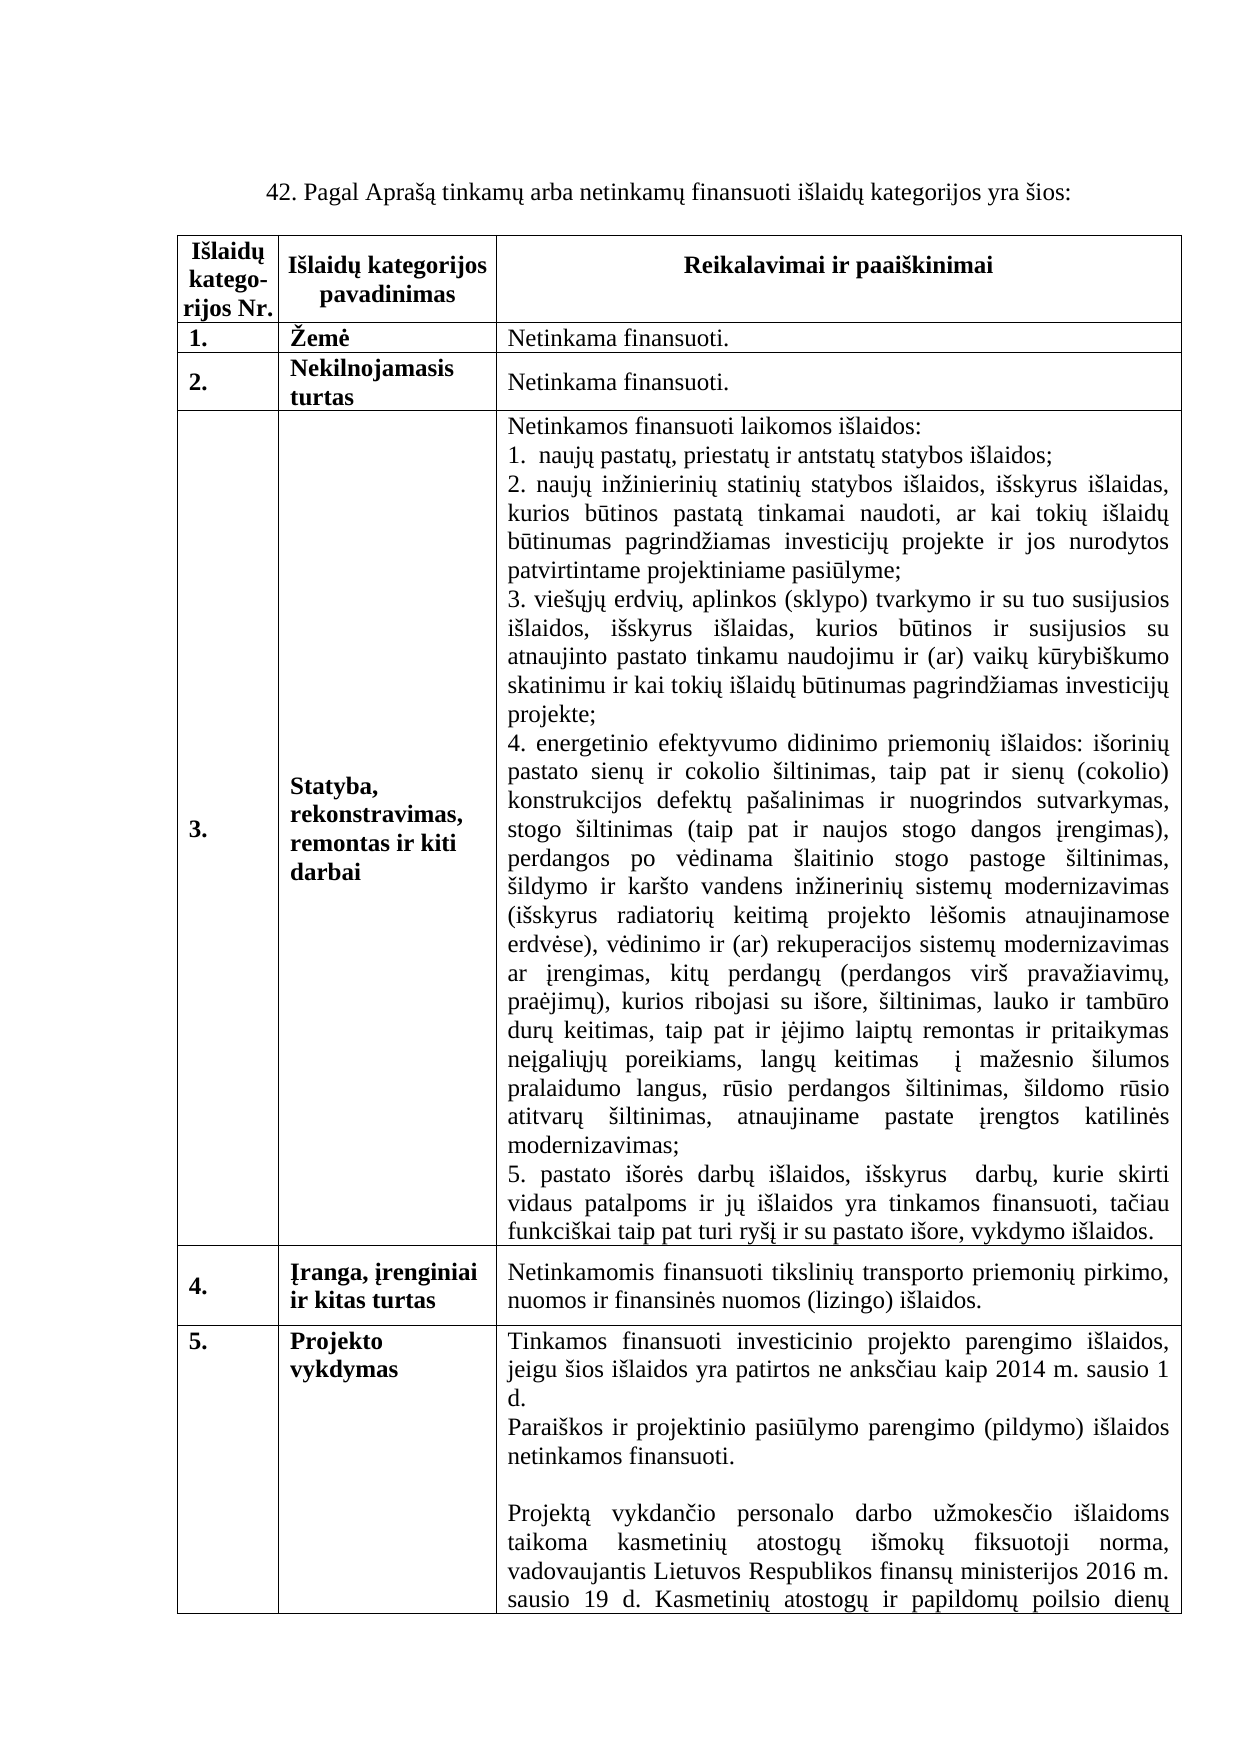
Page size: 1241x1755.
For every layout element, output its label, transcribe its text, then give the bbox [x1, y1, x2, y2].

table_cell Netinkamomis finansuoti tikslinių transporto priemonių pirkimo, nuomos ir finansinės nuomos (lizingo) išlaidos. [497, 1246, 1181, 1325]
table_header Išlaidų katego-rijos Nr. [178, 236, 278, 322]
table_cell Netinkama finansuoti. [497, 323, 1181, 352]
table_cell 5. [178, 1326, 278, 1613]
table_cell Tinkamos finansuoti investicinio projekto parengimo išlaidos, jeigu šios išlaidos yra patirtos ne anksčiau kaip 2014 m. sausio 1 d. Paraiškos ir projektinio pasiūlymo parengimo (pildymo) išlaidos netinkamos finansuoti. Projektą vykdančio personalo darbo užmokesčio išlaidoms taikoma kasmetinių atostogų išmokų fiksuotoji norma, vadovaujantis Lietuvos Respublikos finansų ministerijos 2016 m. sausio 19 d. Kasmetinių atostogų ir papildomų poilsio dienų [497, 1326, 1181, 1613]
text 42. Pagal Aprašą tinkamų arba netinkamų finansuoti išlaidų kategorijos yra šios: [177, 177, 1181, 206]
table_cell Projekto vykdymas [279, 1326, 496, 1613]
table_cell Netinkama finansuoti. [497, 353, 1181, 410]
table_cell 1. [178, 323, 278, 352]
table_cell Statyba, rekonstravimas, remontas ir kiti darbai [279, 411, 496, 1245]
table_cell Nekilnojamasis turtas [279, 353, 496, 410]
table_cell 3. [178, 411, 278, 1245]
table_cell Įranga, įrenginiai ir kitas turtas [279, 1246, 496, 1325]
table_cell Netinkamos finansuoti laikomos išlaidos: 1. naujų pastatų, priestatų ir antstatų statybos išlaidos; 2. naujų inžinierinių statinių statybos išlaidos, išskyrus išlaidas, kurios būtinos pastatą tinkamai naudoti, ar kai tokių išlaidų būtinumas pagrindžiamas investicijų projekte ir jos nurodytos patvirtintame projektiniame pasiūlyme; 3. viešųjų erdvių, aplinkos (sklypo) tvarkymo ir su tuo susijusios išlaidos, išskyrus išlaidas, kurios būtinos ir susijusios su atnaujinto pastato tinkamu naudojimu ir (ar) vaikų kūrybiškumo skatinimu ir kai tokių išlaidų būtinumas pagrindžiamas investicijų projekte; 4. energetinio efektyvumo didinimo priemonių išlaidos: išorinių pastato sienų ir cokolio šiltinimas, taip pat ir sienų (cokolio) konstrukcijos defektų pašalinimas ir nuogrindos sutvarkymas, stogo šiltinimas (taip pat ir naujos stogo dangos įrengimas), perdangos po vėdinama šlaitinio stogo pastoge šiltinimas, šildymo ir karšto vandens inžinerinių sistemų modernizavimas (išskyrus radiatorių keitimą projekto lėšomis atnaujinamose erdvėse), vėdinimo ir (ar) rekuperacijos sistemų modernizavimas ar įrengimas, kitų perdangų (perdangos virš pravažiavimų, praėjimų), kurios ribojasi su išore, šiltinimas, lauko ir tambūro durų keitimas, taip pat ir įėjimo laiptų remontas ir pritaikymas neįgaliųjų poreikiams, langų keitimas į mažesnio šilumos pralaidumo langus, rūsio perdangos šiltinimas, šildomo rūsio atitvarų šiltinimas, atnaujiname pastate įrengtos katilinės modernizavimas; 5. pastato išorės darbų išlaidos, išskyrus darbų, kurie skirti vidaus patalpoms ir jų išlaidos yra tinkamos finansuoti, tačiau funkciškai taip pat turi ryšį ir su pastato išore, vykdymo išlaidos. [497, 411, 1181, 1245]
table_cell 2. [178, 353, 278, 410]
table_header Išlaidų kategorijos pavadinimas [279, 236, 496, 322]
table_cell Žemė [279, 323, 496, 352]
table_header Reikalavimai ir paaiškinimai [497, 236, 1181, 322]
table_cell 4. [178, 1246, 278, 1325]
